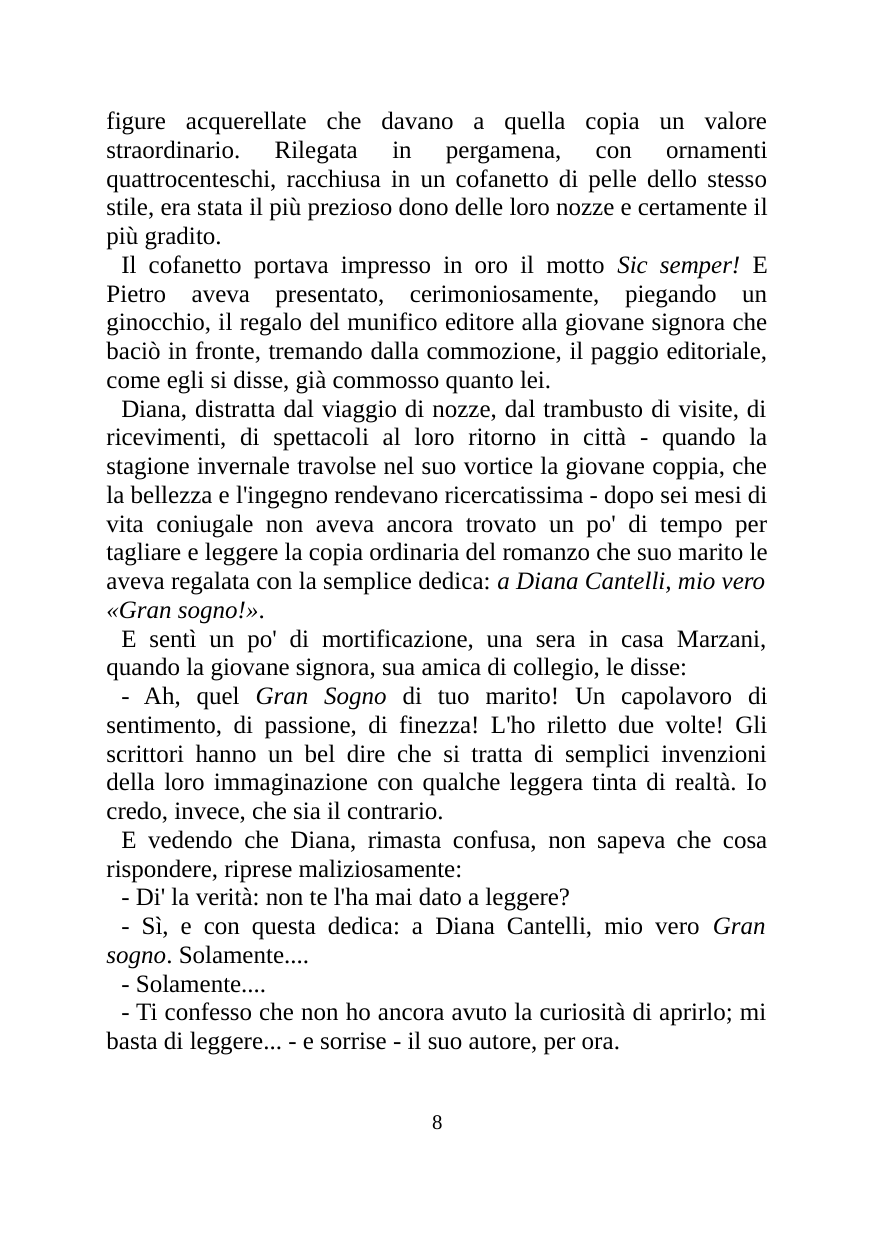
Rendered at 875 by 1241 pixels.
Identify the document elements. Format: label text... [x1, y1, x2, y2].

text - Sì, e con questa dedica: a Diana Cantelli, mio vero Gran sogno. Solamente.... [106, 911, 768, 969]
text - Ti confesso che non ho ancora avuto la curiosità di aprirlo; mi basta di leggere... - e sorrise - il suo autore, per ora. [106, 997, 768, 1055]
text - Ah, quel Gran Sogno di tuo marito! Un capolavoro di sentimento, di passione, di finezza! L'ho riletto due volte! Gli scrittori hanno un bel dire che si tratta di semplici invenzioni della loro immaginazione con qualche leggera tinta di realtà. Io credo, invece, che sia il contrario. [106, 681, 768, 825]
text - Di' la verità: non te l'ha mai dato a leggere? [106, 882, 768, 911]
text Il cofanetto portava impresso in oro il motto Sic semper! E Pietro aveva presentato, cerimoniosamente, piegando un ginocchio, il regalo del munifico editore alla giovane signora che baciò in fronte, tremando dalla commozione, il paggio editoriale, come egli si disse, già commosso quanto lei. [106, 250, 768, 394]
text - Solamente.... [106, 969, 768, 997]
text figure acquerellate che davano a quella copia un valore straordinario. Rilegata in pergamena, con ornamenti quattrocenteschi, racchiusa in un cofanetto di pelle dello stesso stile, era stata il più prezioso dono delle loro nozze e certamente il più gradito. [106, 106, 768, 250]
text Diana, distratta dal viaggio di nozze, dal trambusto di visite, di ricevimenti, di spettacoli al loro ritorno in città - quando la stagione invernale travolse nel suo vortice la giovane coppia, che la bellezza e l'ingegno rendevano ricercatissima - dopo sei mesi di vita coniugale non aveva ancora trovato un po' di tempo per tagliare e leggere la copia ordinaria del romanzo che suo marito le aveva regalata con la semplice dedica: a Diana Cantelli, mio vero «Gran sogno!». [106, 394, 768, 624]
text E vedendo che Diana, rimasta confusa, non sapeva che cosa rispondere, riprese maliziosamente: [106, 825, 768, 882]
text E sentì un po' di mortificazione, una sera in casa Marzani, quando la giovane signora, sua amica di collegio, le disse: [106, 624, 768, 681]
